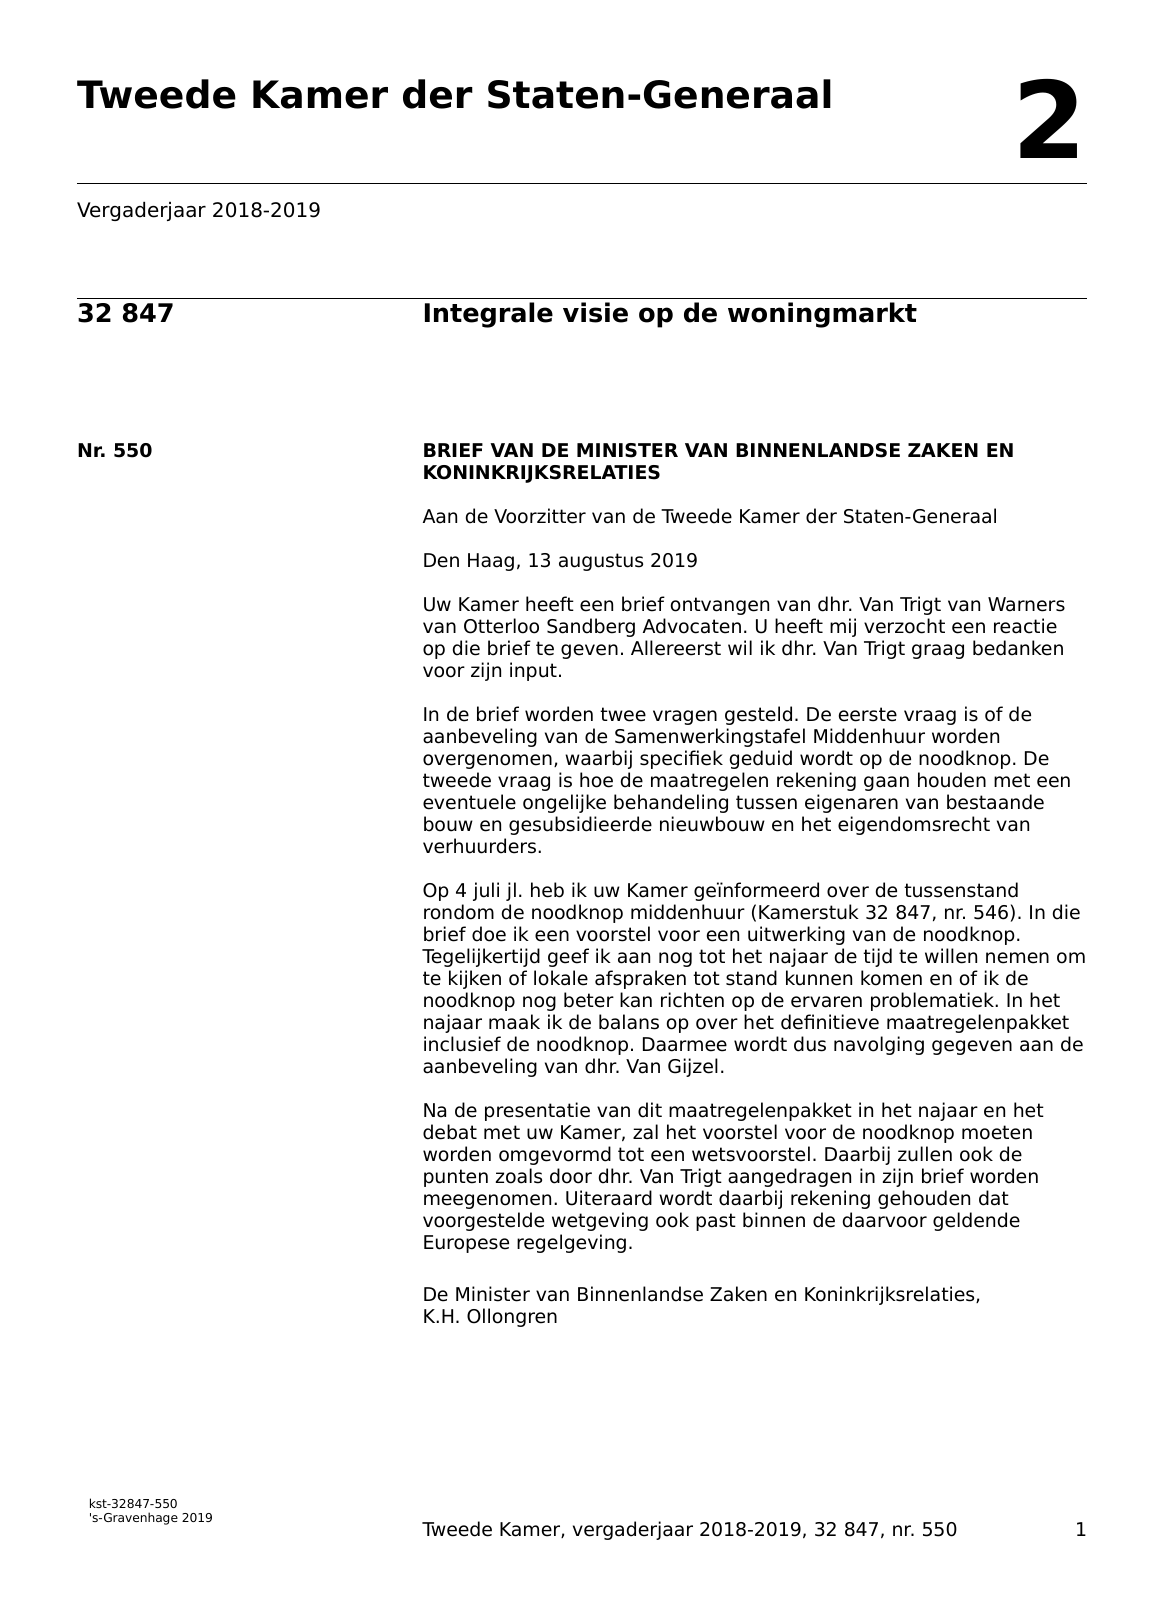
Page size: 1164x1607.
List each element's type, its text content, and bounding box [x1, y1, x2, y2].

text Aan de Voorzitter van de Tweede Kamer der Staten-Generaal [422, 506, 1087, 528]
text Den Haag, 13 augustus 2019 [422, 550, 1087, 572]
text Op 4 juli jl. heb ik uw Kamer geïnformeerd over de tussenstand rondom de noodknop middenhuur (Kamerstuk 32 847, nr. 546). In die brief doe ik een voorstel voor een uitwerking van de noodknop. Tegelijkertijd geef ik aan nog tot het najaar de tijd te willen nemen om te kijken of lokale afspraken tot stand kunnen komen en of ik de noodknop nog beter kan richten op de ervaren problematiek. In het najaar maak ik de balans op over het definitieve maatregelenpakket inclusief de noodknop. Daarmee wordt dus navolging gegeven aan de aanbeveling van dhr. Van Gijzel. [422, 880, 1087, 1078]
subtitle 32 847 Integrale visie op de woningmarkt [77, 299, 1087, 329]
text Uw Kamer heeft een brief ontvangen van dhr. Van Trigt van Warners van Otterloo Sandberg Advocaten. U heeft mij verzocht een reactie op die brief te geven. Allereerst wil ik dhr. Van Trigt graag bedanken voor zijn input. [422, 594, 1087, 682]
text In de brief worden twee vragen gesteld. De eerste vraag is of de aanbeveling van de Samenwerkingstafel Middenhuur worden overgenomen, waarbij specifiek geduid wordt op de noodknop. De tweede vraag is hoe de maatregelen rekening gaan houden met een eventuele ongelijke behandeling tussen eigenaren van bestaande bouw en gesubsidieerde nieuwbouw en het eigendomsrecht van verhuurders. [422, 704, 1087, 858]
table_header 2 [886, 59, 1087, 183]
text Na de presentatie van dit maatregelenpakket in het najaar en het debat met uw Kamer, zal het voorstel voor de noodknop moeten worden omgevormd tot een wetsvoorstel. Daarbij zullen ook de punten zoals door dhr. Van Trigt aangedragen in zijn brief worden meegenomen. Uiteraard wordt daarbij rekening gehouden dat voorgestelde wetgeving ook past binnen de daarvoor geldende Europese regelgeving. [422, 1100, 1087, 1254]
text De Minister van Binnenlandse Zaken en Koninkrijksrelaties, K.H. Ollongren [422, 1284, 1087, 1328]
text kst-32847-550 [88, 1497, 323, 1511]
table_header Tweede Kamer der Staten-Generaal [77, 59, 886, 183]
text 's-Gravenhage 2019 [88, 1511, 323, 1525]
table_cell Vergaderjaar 2018-2019 [77, 184, 1087, 298]
subtitle Nr. 550 BRIEF VAN DE MINISTER VAN BINNENLANDSE ZAKEN EN KONINKRIJKSRELATIES [77, 440, 1087, 484]
